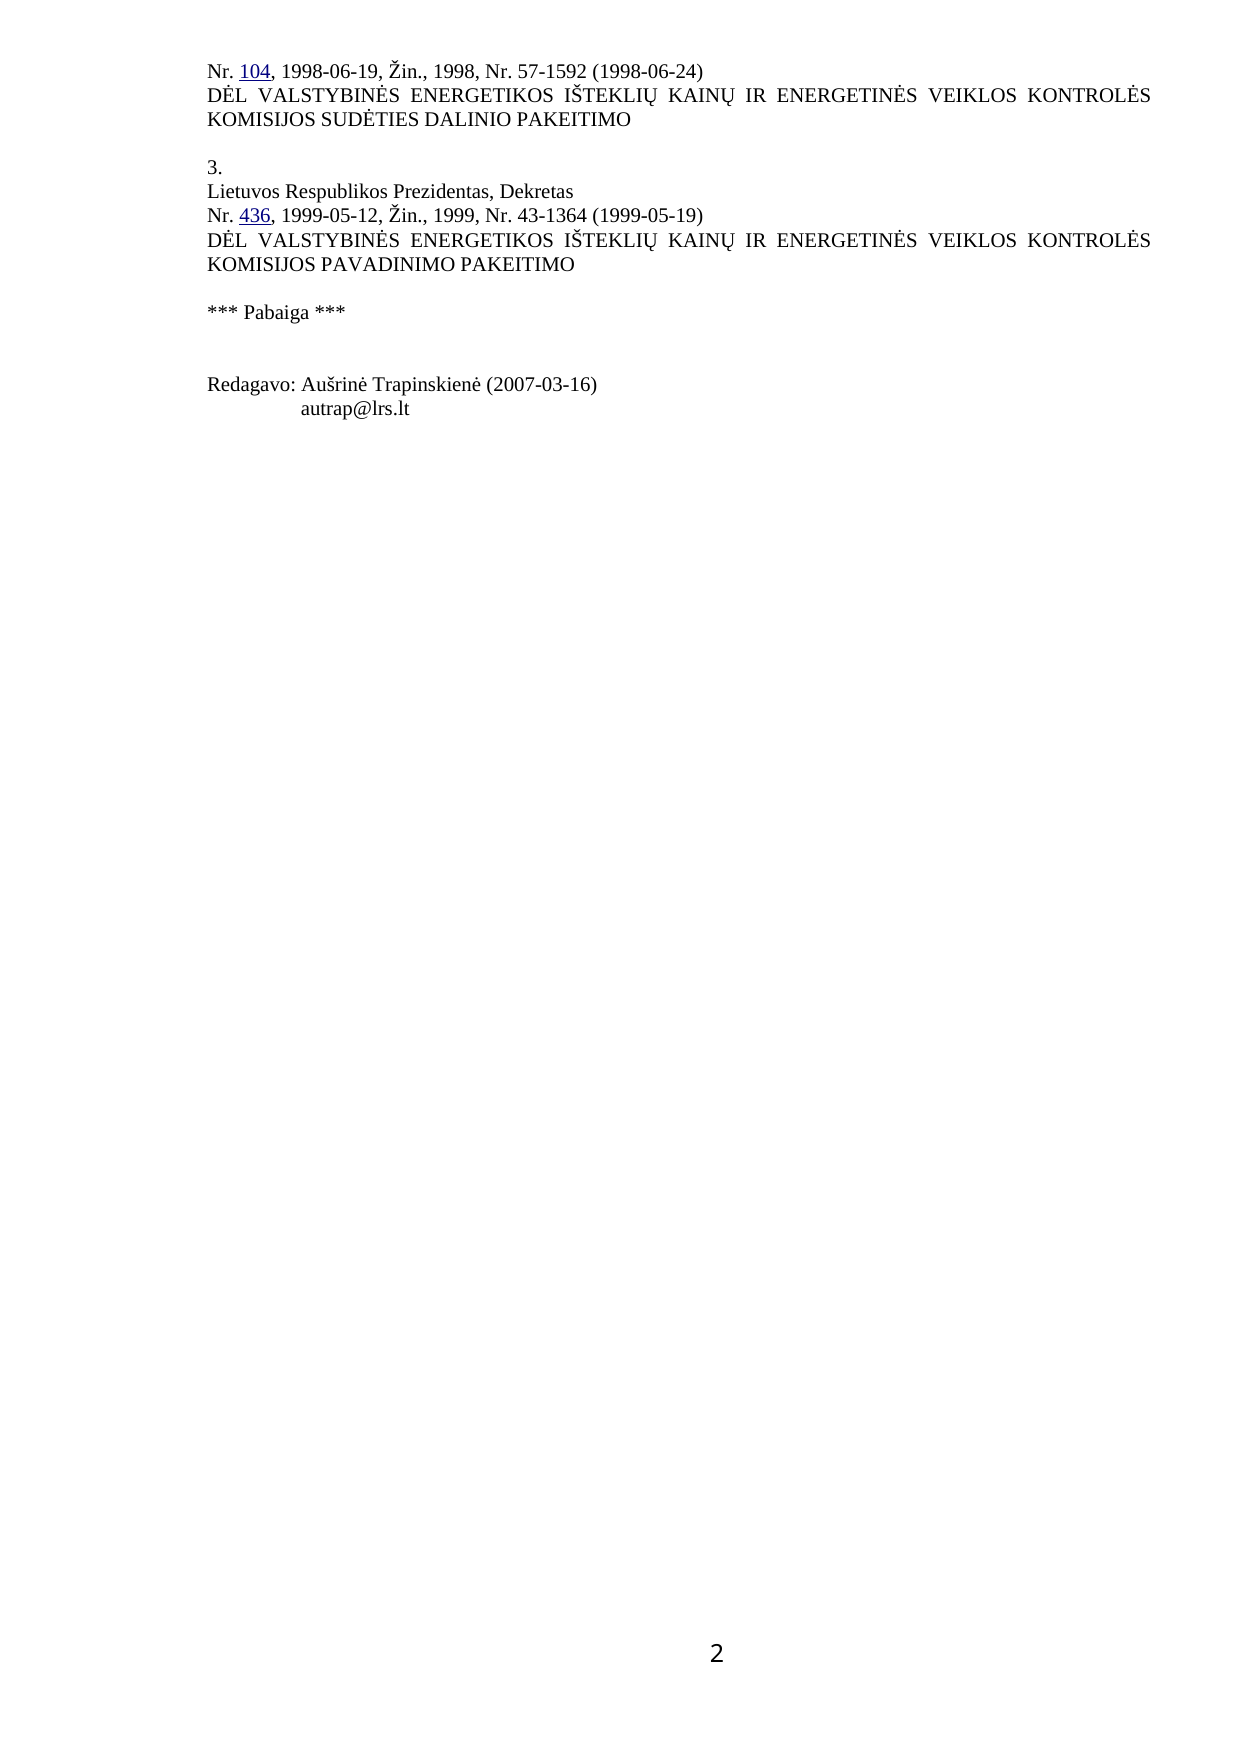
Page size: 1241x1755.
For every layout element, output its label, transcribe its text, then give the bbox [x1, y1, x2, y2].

text DĖL VALSTYBINĖS ENERGETIKOS IŠTEKLIŲ KAINŲ IR ENERGETINĖS VEIKLOS KONTROLĖS KOMISIJOS PAVADINIMO PAKEITIMO [207, 227, 1152, 276]
text *** Pabaiga *** [207, 300, 1152, 324]
text Lietuvos Respublikos Prezidentas, Dekretas [207, 179, 1152, 203]
text Nr. 436, 1999-05-12, Žin., 1999, Nr. 43-1364 (1999-05-19) [207, 203, 1152, 227]
text Nr. 104, 1998-06-19, Žin., 1998, Nr. 57-1592 (1998-06-24) [207, 59, 1152, 83]
text 3. [207, 155, 1152, 179]
text Redagavo: Aušrinė Trapinskienė (2007-03-16) [207, 372, 1152, 396]
text DĖL VALSTYBINĖS ENERGETIKOS IŠTEKLIŲ KAINŲ IR ENERGETINĖS VEIKLOS KONTROLĖS KOMISIJOS SUDĖTIES DALINIO PAKEITIMO [207, 83, 1152, 131]
text autrap@lrs.lt [207, 396, 1152, 420]
